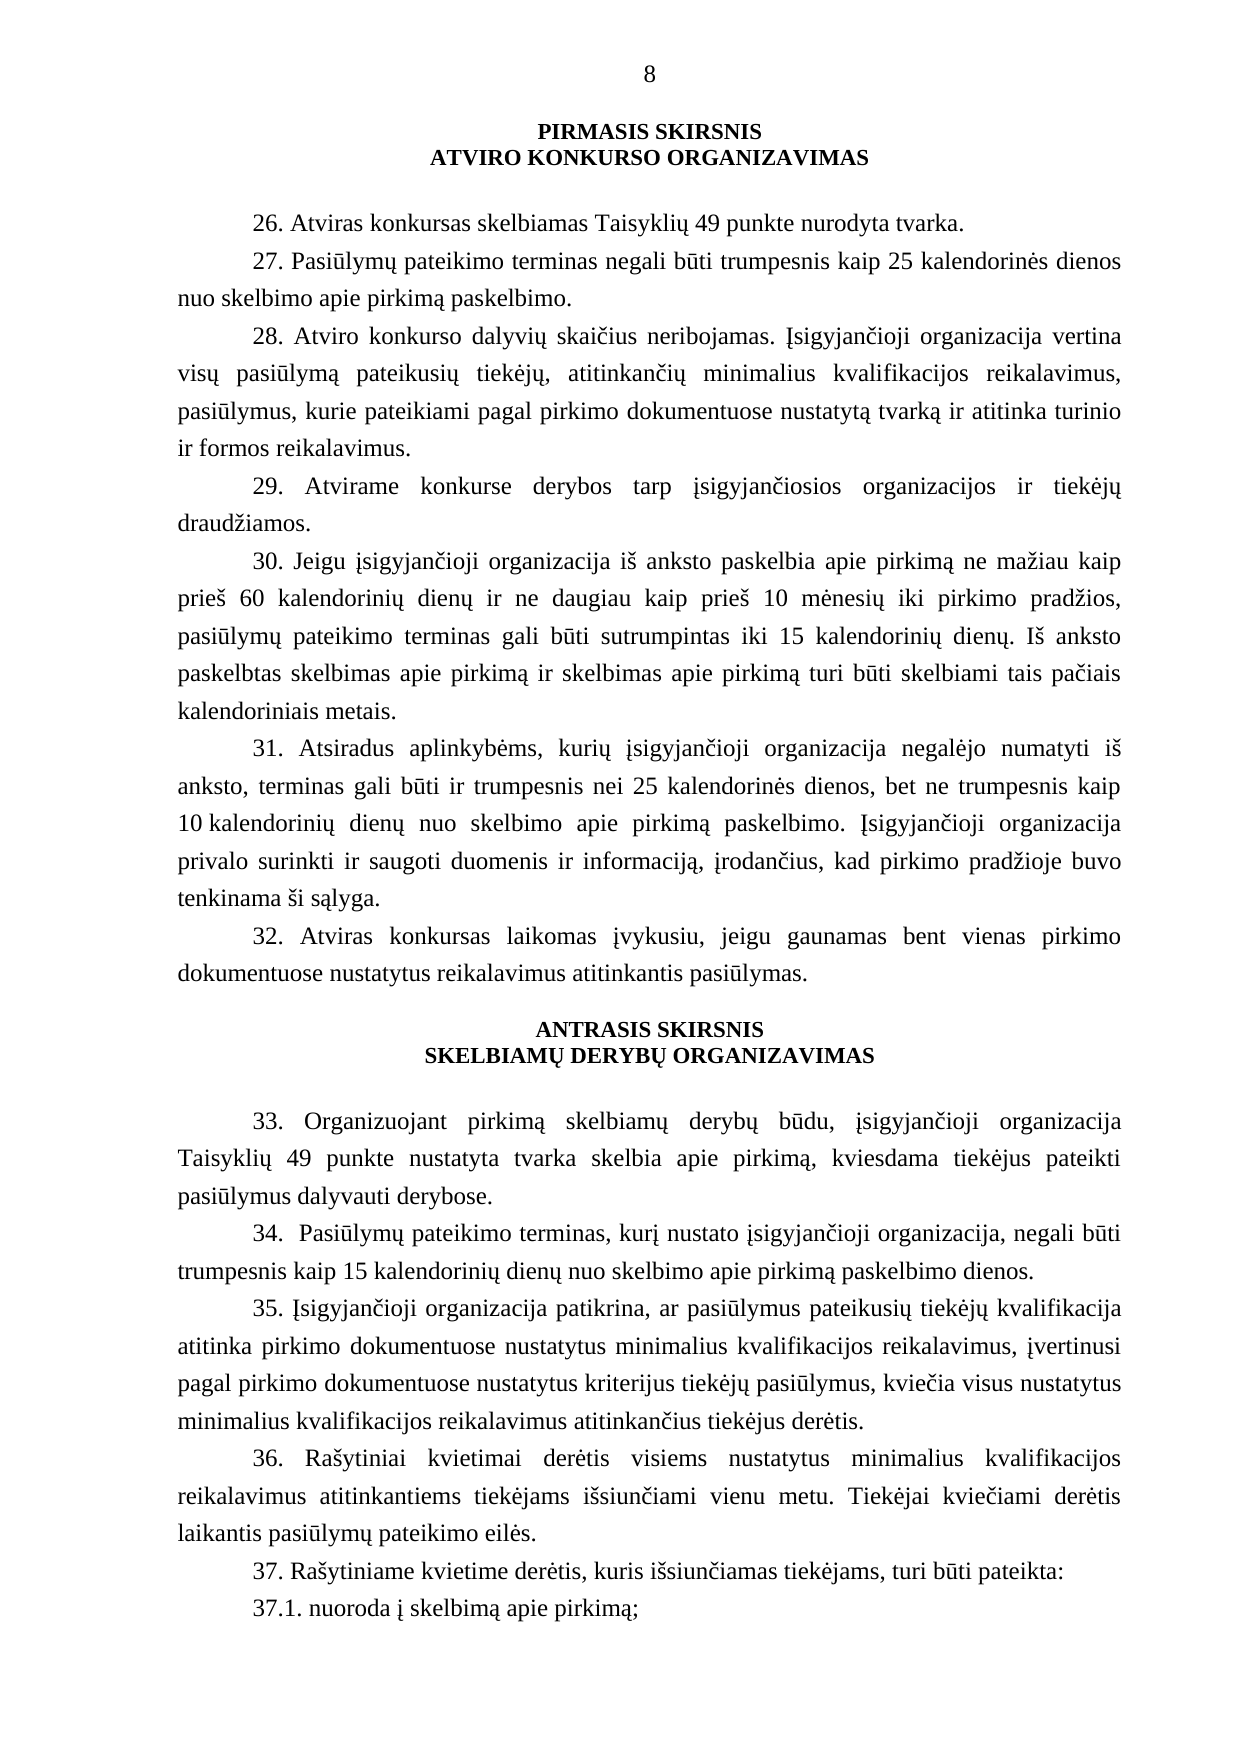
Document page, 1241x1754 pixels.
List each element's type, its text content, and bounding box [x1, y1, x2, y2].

text Skelbiamų derybų organizavimas [177, 1042, 1122, 1068]
text 30. Jeigu įsigyjančioji organizacija iš anksto paskelbia apie pirkimą ne mažiau kaip prieš 60 kalendorinių dienų ir ne daugiau kaip prieš 10 mėnesių iki pirkimo pradžios, pasiūlymų pateikimo terminas gali būti sutrumpintas iki 15 kalendorinių dienų. Iš anksto paskelbtas skelbimas apie pirkimą ir skelbimas apie pirkimą turi būti skelbiami tais pačiais kalendoriniais metais. [177, 537, 1122, 724]
text 28. Atviro konkurso dalyvių skaičius neribojamas. Įsigyjančioji organizacija vertina visų pasiūlymą pateikusių tiekėjų, atitinkančių minimalius kvalifikacijos reikalavimus, pasiūlymus, kurie pateikiami pagal pirkimo dokumentuose nustatytą tvarką ir atitinka turinio ir formos reikalavimus. [177, 312, 1122, 462]
text 37. Rašytiniame kvietime derėtis, kuris išsiunčiamas tiekėjams, turi būti pateikta: [177, 1547, 1122, 1585]
text 36. Rašytiniai kvietimai derėtis visiems nustatytus minimalius kvalifikacijos reikalavimus atitinkantiems tiekėjams išsiunčiami vienu metu. Tiekėjai kviečiami derėtis laikantis pasiūlymų pateikimo eilės. [177, 1435, 1122, 1547]
text 32. Atviras konkursas laikomas įvykusiu, jeigu gaunamas bent vienas pirkimo dokumentuose nustatytus reikalavimus atitinkantis pasiūlymas. [177, 912, 1122, 987]
text 35. Įsigyjančioji organizacija patikrina, ar pasiūlymus pateikusių tiekėjų kvalifikacija atitinka pirkimo dokumentuose nustatytus minimalius kvalifikacijos reikalavimus, įvertinusi pagal pirkimo dokumentuose nustatytus kriterijus tiekėjų pasiūlymus, kviečia visus nustatytus minimalius kvalifikacijos reikalavimus atitinkančius tiekėjus derėtis. [177, 1285, 1122, 1435]
text PIRMAsIS skirsnis [177, 118, 1122, 144]
text 37.1. nuoroda į skelbimą apie pirkimą; [177, 1585, 1122, 1622]
text 31. Atsiradus aplinkybėms, kurių įsigyjančioji organizacija negalėjo numatyti iš anksto, terminas gali būti ir trumpesnis nei 25 kalendorinės dienos, bet ne trumpesnis kaip 10 kalendorinių dienų nuo skelbimo apie pirkimą paskelbimo. Įsigyjančioji organizacija privalo surinkti ir saugoti duomenis ir informaciją, įrodančius, kad pirkimo pradžioje buvo tenkinama ši sąlyga. [177, 724, 1122, 912]
text ANTRasIS skirsnis [177, 1016, 1122, 1042]
text 33. Organizuojant pirkimą skelbiamų derybų būdu, įsigyjančioji organizacija Taisyklių 49 punkte nustatyta tvarka skelbia apie pirkimą, kviesdama tiekėjus pateikti pasiūlymus dalyvauti derybose. [177, 1097, 1122, 1210]
text 27. Pasiūlymų pateikimo terminas negali būti trumpesnis kaip 25 kalendorinės dienos nuo skelbimo apie pirkimą paskelbimo. [177, 237, 1122, 312]
text Atviro konkurso organizavimas [177, 144, 1122, 171]
text 34. Pasiūlymų pateikimo terminas, kurį nustato įsigyjančioji organizacija, negali būti trumpesnis kaip 15 kalendorinių dienų nuo skelbimo apie pirkimą paskelbimo dienos. [177, 1210, 1122, 1285]
text 26. Atviras konkursas skelbiamas Taisyklių 49 punkte nurodyta tvarka. [177, 199, 1122, 237]
text 29. Atvirame konkurse derybos tarp įsigyjančiosios organizacijos ir tiekėjų draudžiamos. [177, 462, 1122, 537]
